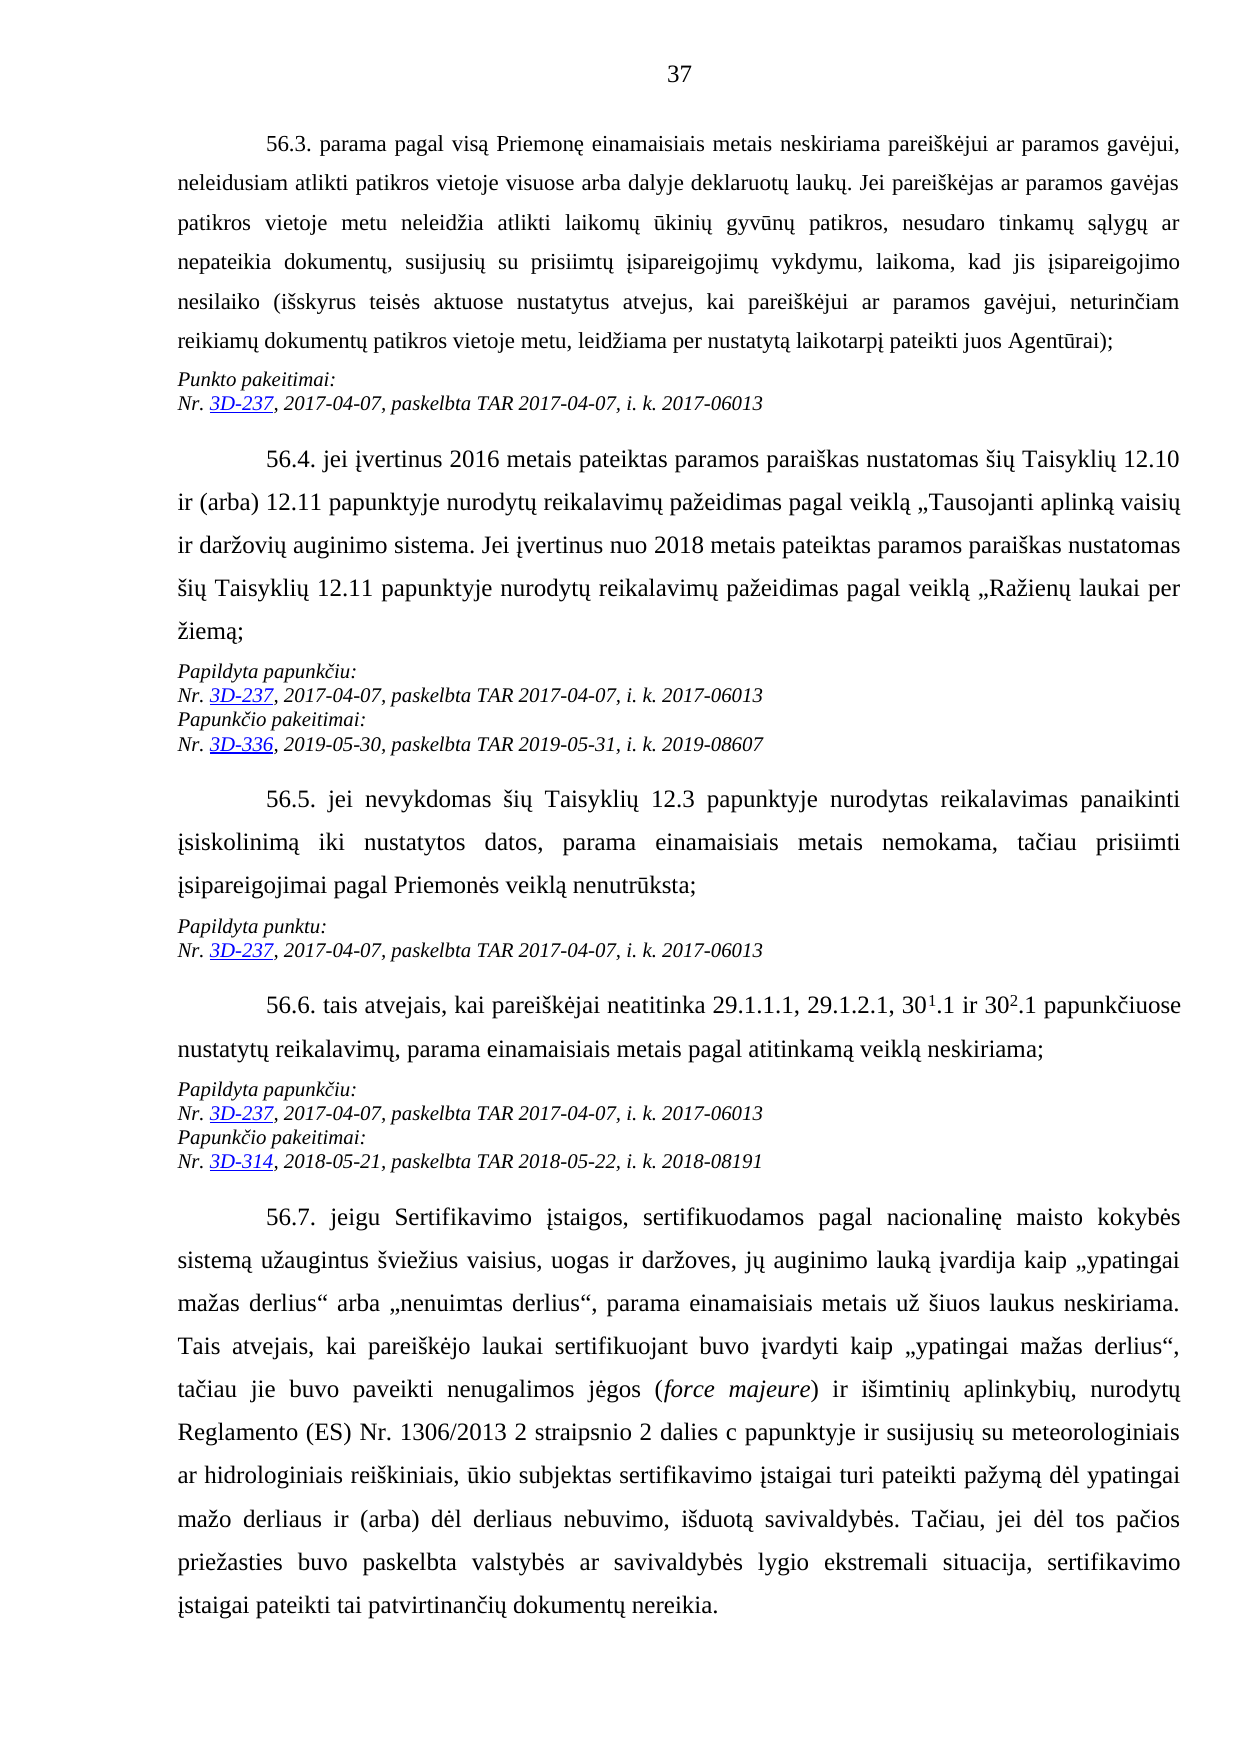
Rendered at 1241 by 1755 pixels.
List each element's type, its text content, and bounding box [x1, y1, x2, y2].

text Nr. 3D-314, 2018-05-21, paskelbta TAR 2018-05-22, i. k. 2018-08191 [177, 1149, 1181, 1173]
text Papildyta punktu: [177, 914, 1181, 938]
text 56.7. jeigu Sertifikavimo įstaigos, sertifikuodamos pagal nacionalinę maisto kokybės sistemą užaugintus šviežius vaisius, uogas ir daržoves, jų auginimo lauką įvardija kaip „ypatingai mažas derlius“ arba „nenuimtas derlius“, parama einamaisiais metais už šiuos laukus neskiriama. Tais atvejais, kai pareiškėjo laukai sertifikuojant buvo įvardyti kaip „ypatingai mažas derlius“, tačiau jie buvo paveikti nenugalimos jėgos (force majeure) ir išimtinių aplinkybių, nurodytų Reglamento (ES) Nr. 1306/2013 2 straipsnio 2 dalies c papunktyje ir susijusių su meteorologiniais ar hidrologiniais reiškiniais, ūkio subjektas sertifikavimo įstaigai turi pateikti pažymą dėl ypatingai mažo derliaus ir (arba) dėl derliaus nebuvimo, išduotą savivaldybės. Tačiau, jei dėl tos pačios priežasties buvo paskelbta valstybės ar savivaldybės lygio ekstremali situacija, sertifikavimo įstaigai pateikti tai patvirtinančių dokumentų nereikia. [177, 1202, 1181, 1619]
text Papildyta papunkčiu: [177, 1077, 1181, 1101]
text Nr. 3D-237, 2017-04-07, paskelbta TAR 2017-04-07, i. k. 2017-06013 [177, 683, 1181, 707]
text Nr. 3D-237, 2017-04-07, paskelbta TAR 2017-04-07, i. k. 2017-06013 [177, 1101, 1181, 1125]
text Papildyta papunkčiu: [177, 659, 1181, 683]
text Papunkčio pakeitimai: [177, 707, 1181, 731]
text Nr. 3D-237, 2017-04-07, paskelbta TAR 2017-04-07, i. k. 2017-06013 [177, 391, 1181, 415]
text Nr. 3D-336, 2019-05-30, paskelbta TAR 2019-05-31, i. k. 2019-08607 [177, 731, 1181, 756]
text 56.4. jei įvertinus 2016 metais pateiktas paramos paraiškas nustatomas šių Taisyklių 12.10 ir (arba) 12.11 papunktyje nurodytų reikalavimų pažeidimas pagal veiklą „Tausojanti aplinką vaisių ir daržovių auginimo sistema. Jei įvertinus nuo 2018 metais pateiktas paramos paraiškas nustatomas šių Taisyklių 12.11 papunktyje nurodytų reikalavimų pažeidimas pagal veiklą „Ražienų laukai per žiemą; [177, 444, 1181, 645]
text 56.3. parama pagal visą Priemonę einamaisiais metais neskiriama pareiškėjui ar paramos gavėjui, neleidusiam atlikti patikros vietoje visuose arba dalyje deklaruotų laukų. Jei pareiškėjas ar paramos gavėjas patikros vietoje metu neleidžia atlikti laikomų ūkinių gyvūnų patikros, nesudaro tinkamų sąlygų ar nepateikia dokumentų, susijusių su prisiimtų įsipareigojimų vykdymu, laikoma, kad jis įsipareigojimo nesilaiko (išskyrus teisės aktuose nustatytus atvejus, kai pareiškėjui ar paramos gavėjui, neturinčiam reikiamų dokumentų patikros vietoje metu, leidžiama per nustatytą laikotarpį pateikti juos Agentūrai); [177, 130, 1181, 354]
text Nr. 3D-237, 2017-04-07, paskelbta TAR 2017-04-07, i. k. 2017-06013 [177, 938, 1181, 962]
text 56.5. jei nevykdomas šių Taisyklių 12.3 papunktyje nurodytas reikalavimas panaikinti įsiskolinimą iki nustatytos datos, parama einamaisiais metais nemokama, tačiau prisiimti įsipareigojimai pagal Priemonės veiklą nenutrūksta; [177, 784, 1181, 899]
text Punkto pakeitimai: [177, 367, 1181, 391]
text Papunkčio pakeitimai: [177, 1125, 1181, 1149]
text 56.6. tais atvejais, kai pareiškėjai neatitinka 29.1.1.1, 29.1.2.1, 301.1 ir 302.1 papunkčiuose nustatytų reikalavimų, parama einamaisiais metais pagal atitinkamą veiklą neskiriama; [177, 991, 1181, 1062]
